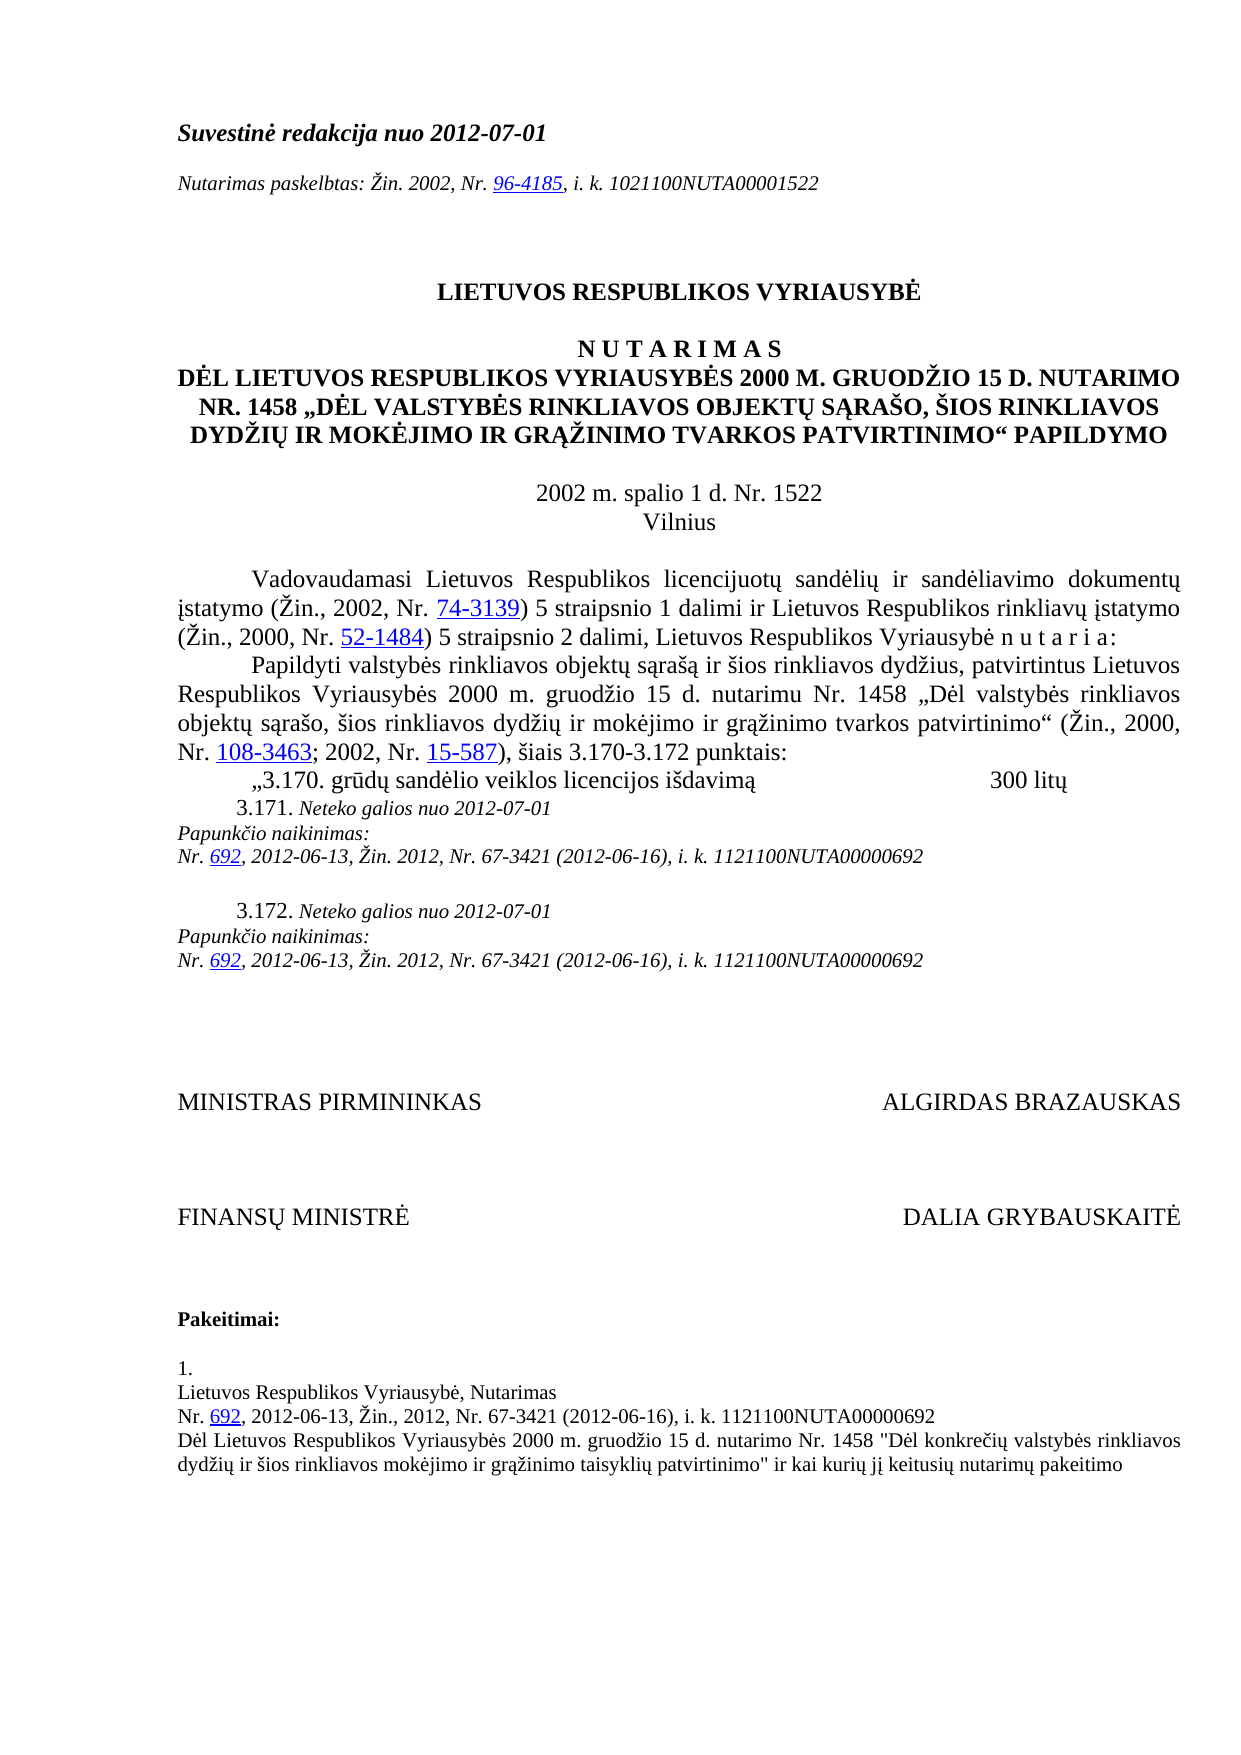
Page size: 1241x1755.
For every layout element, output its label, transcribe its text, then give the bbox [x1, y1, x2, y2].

text Nr. 692, 2012-06-13, Žin. 2012, Nr. 67-3421 (2012-06-16), i. k. 1121100NUTA00000692 [177, 948, 1181, 972]
text Nr. 692, 2012-06-13, Žin. 2012, Nr. 67-3421 (2012-06-16), i. k. 1121100NUTA00000692 [177, 844, 1181, 868]
text Vadovaudamasi Lietuvos Respublikos licencijuotų sandėlių ir sandėliavimo dokumentų įstatymo (Žin., 2002, Nr. 74-3139) 5 straipsnio 1 dalimi ir Lietuvos Respublikos rinkliavų įstatymo (Žin., 2000, Nr. 52-1484) 5 straipsnio 2 dalimi, Lietuvos Respublikos Vyriausybė nutaria: [177, 564, 1181, 650]
text Lietuvos Respublikos Vyriausybė, Nutarimas [177, 1379, 1181, 1404]
text LIETUVOS RESPUBLIKOS VYRIAUSYBĖ [177, 277, 1181, 305]
text Papunkčio naikinimas: [177, 924, 1181, 948]
text 3.172. Neteko galios nuo 2012-07-01 [177, 897, 1181, 924]
text Nr. 692, 2012-06-13, Žin., 2012, Nr. 67-3421 (2012-06-16), i. k. 1121100NUTA00000692 [177, 1404, 1181, 1428]
text N U T A R I M A S [177, 334, 1181, 363]
text Dėl Lietuvos Respublikos Vyriausybės 2000 m. gruodžio 15 d. nutarimo Nr. 1458 "Dėl konkrečių valstybės rinkliavos dydžių ir šios rinkliavos mokėjimo ir grąžinimo taisyklių patvirtinimo" ir kai kurių jį keitusių nutarimų pakeitimo [177, 1428, 1181, 1476]
text „3.170. grūdų sandėlio veiklos licencijos išdavimą 300 litų [177, 765, 1181, 794]
text 3.171. Neteko galios nuo 2012-07-01 [177, 794, 1181, 820]
text Suvestinė redakcija nuo 2012-07-01 [177, 118, 1181, 147]
text 1. [177, 1356, 1181, 1379]
text DĖL LIETUVOS RESPUBLIKOS VYRIAUSYBĖS 2000 M. GRUODŽIO 15 D. NUTARIMO NR. 1458 „DĖL VALSTYBĖS RINKLIAVOS OBJEKTŲ SĄRAŠO, ŠIOS RINKLIAVOS DYDŽIŲ IR MOKĖJIMO IR GRĄŽINIMO TVARKOS PATVIRTINIMO“ PAPILDYMO [177, 363, 1181, 449]
text 2002 m. spalio 1 d. Nr. 1522 [177, 478, 1181, 507]
text Pakeitimai: [177, 1307, 1181, 1331]
text MINISTRAS PIRMININKAS ALGIRDAS BRAZAUSKAS [177, 1087, 1181, 1116]
text Papunkčio naikinimas: [177, 820, 1181, 844]
text Vilnius [177, 507, 1181, 535]
text Nutarimas paskelbtas: Žin. 2002, Nr. 96-4185, i. k. 1021100NUTA00001522 [177, 171, 1181, 195]
text Papildyti valstybės rinkliavos objektų sąrašą ir šios rinkliavos dydžius, patvirtintus Lietuvos Respublikos Vyriausybės 2000 m. gruodžio 15 d. nutarimu Nr. 1458 „Dėl valstybės rinkliavos objektų sąrašo, šios rinkliavos dydžių ir mokėjimo ir grąžinimo tvarkos patvirtinimo“ (Žin., 2000, Nr. 108-3463; 2002, Nr. 15-587), šiais 3.170-3.172 punktais: [177, 650, 1181, 765]
text FINANSŲ MINISTRĖ DALIA GRYBAUSKAITĖ [177, 1202, 1181, 1231]
